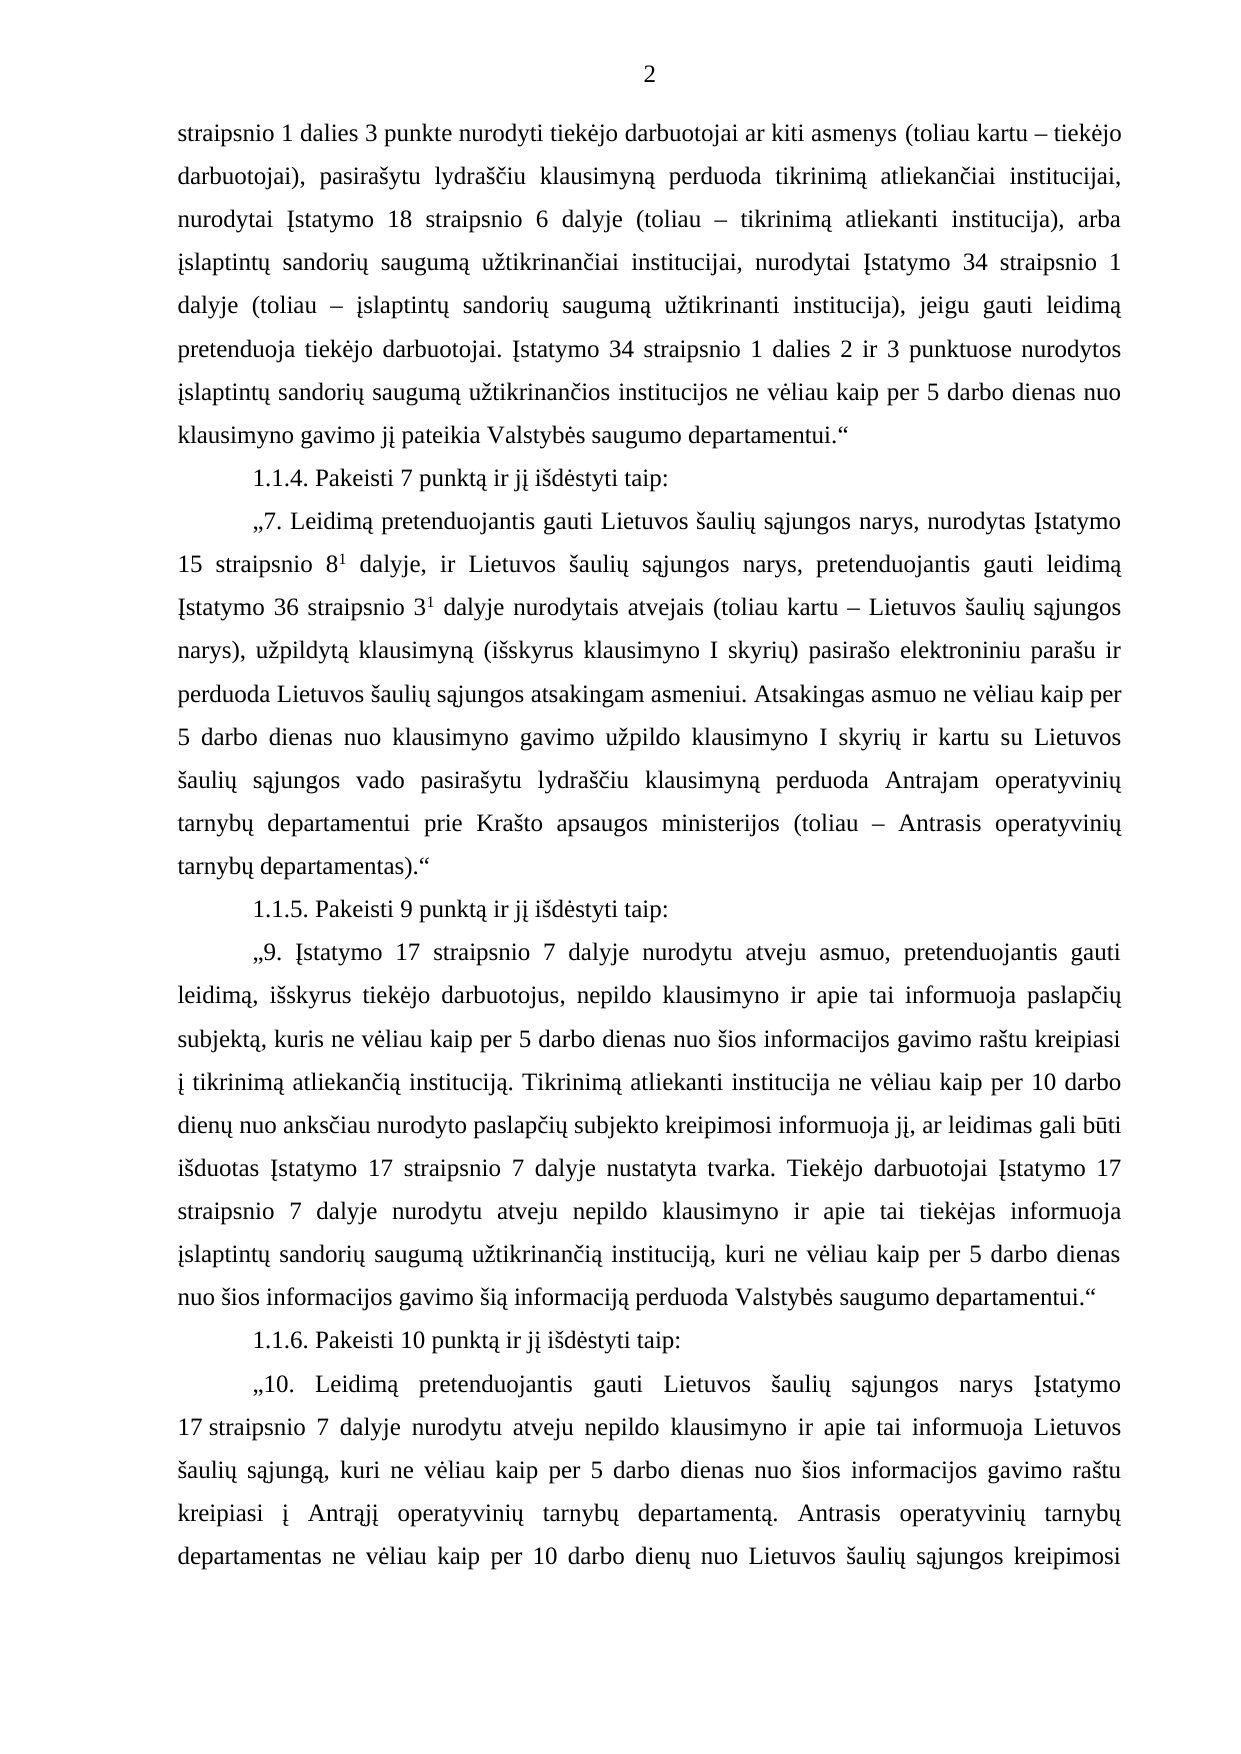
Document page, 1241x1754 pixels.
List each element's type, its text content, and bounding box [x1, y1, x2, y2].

text „9. Įstatymo 17 straipsnio 7 dalyje nurodytu atveju asmuo, pretenduojantis gauti leidimą, išskyrus tiekėjo darbuotojus, nepildo klausimyno ir apie tai informuoja paslapčių subjektą, kuris ne vėliau kaip per 5 darbo dienas nuo šios informacijos gavimo raštu kreipiasi į tikrinimą atliekančią instituciją. Tikrinimą atliekanti institucija ne vėliau kaip per 10 darbo dienų nuo anksčiau nurodyto paslapčių subjekto kreipimosi informuoja jį, ar leidimas gali būti išduotas Įstatymo 17 straipsnio 7 dalyje nustatyta tvarka. Tiekėjo darbuotojai Įstatymo 17 straipsnio 7 dalyje nurodytu atveju nepildo klausimyno ir apie tai tiekėjas informuoja įslaptintų sandorių saugumą užtikrinančią instituciją, kuri ne vėliau kaip per 5 darbo dienas nuo šios informacijos gavimo šią informaciją perduoda Valstybės saugumo departamentui.“ [177, 937, 1122, 1311]
text 1.1.5. Pakeisti 9 punktą ir jį išdėstyti taip: [252, 894, 1122, 923]
text 1.1.4. Pakeisti 7 punktą ir jį išdėstyti taip: [252, 463, 1122, 492]
text straipsnio 1 dalies 3 punkte nurodyti tiekėjo darbuotojai ar kiti asmenys (toliau kartu – tiekėjo darbuotojai), pasirašytu lydraščiu klausimyną perduoda tikrinimą atliekančiai institucijai, nurodytai Įstatymo 18 straipsnio 6 dalyje (toliau – tikrinimą atliekanti institucija), arba įslaptintų sandorių saugumą užtikrinančiai institucijai, nurodytai Įstatymo 34 straipsnio 1 dalyje (toliau – įslaptintų sandorių saugumą užtikrinanti institucija), jeigu gauti leidimą pretenduoja tiekėjo darbuotojai. Įstatymo 34 straipsnio 1 dalies 2 ir 3 punktuose nurodytos įslaptintų sandorių saugumą užtikrinančios institucijos ne vėliau kaip per 5 darbo dienas nuo klausimyno gavimo jį pateikia Valstybės saugumo departamentui.“ [177, 118, 1122, 449]
text „7. Leidimą pretenduojantis gauti Lietuvos šaulių sąjungos narys, nurodytas Įstatymo 15 straipsnio 81 dalyje, ir Lietuvos šaulių sąjungos narys, pretenduojantis gauti leidimą Įstatymo 36 straipsnio 31 dalyje nurodytais atvejais (toliau kartu – Lietuvos šaulių sąjungos narys), užpildytą klausimyną (išskyrus klausimyno I skyrių) pasirašo elektroniniu parašu ir perduoda Lietuvos šaulių sąjungos atsakingam asmeniui. Atsakingas asmuo ne vėliau kaip per 5 darbo dienas nuo klausimyno gavimo užpildo klausimyno I skyrių ir kartu su Lietuvos šaulių sąjungos vado pasirašytu lydraščiu klausimyną perduoda Antrajam operatyvinių tarnybų departamentui prie Krašto apsaugos ministerijos (toliau – Antrasis operatyvinių tarnybų departamentas).“ [177, 506, 1122, 880]
text „10. Leidimą pretenduojantis gauti Lietuvos šaulių sąjungos narys Įstatymo 17 straipsnio 7 dalyje nurodytu atveju nepildo klausimyno ir apie tai informuoja Lietuvos šaulių sąjungą, kuri ne vėliau kaip per 5 darbo dienas nuo šios informacijos gavimo raštu kreipiasi į Antrąjį operatyvinių tarnybų departamentą. Antrasis operatyvinių tarnybų departamentas ne vėliau kaip per 10 darbo dienų nuo Lietuvos šaulių sąjungos kreipimosi [177, 1369, 1122, 1570]
text 1.1.6. Pakeisti 10 punktą ir jį išdėstyti taip: [177, 1326, 1122, 1354]
